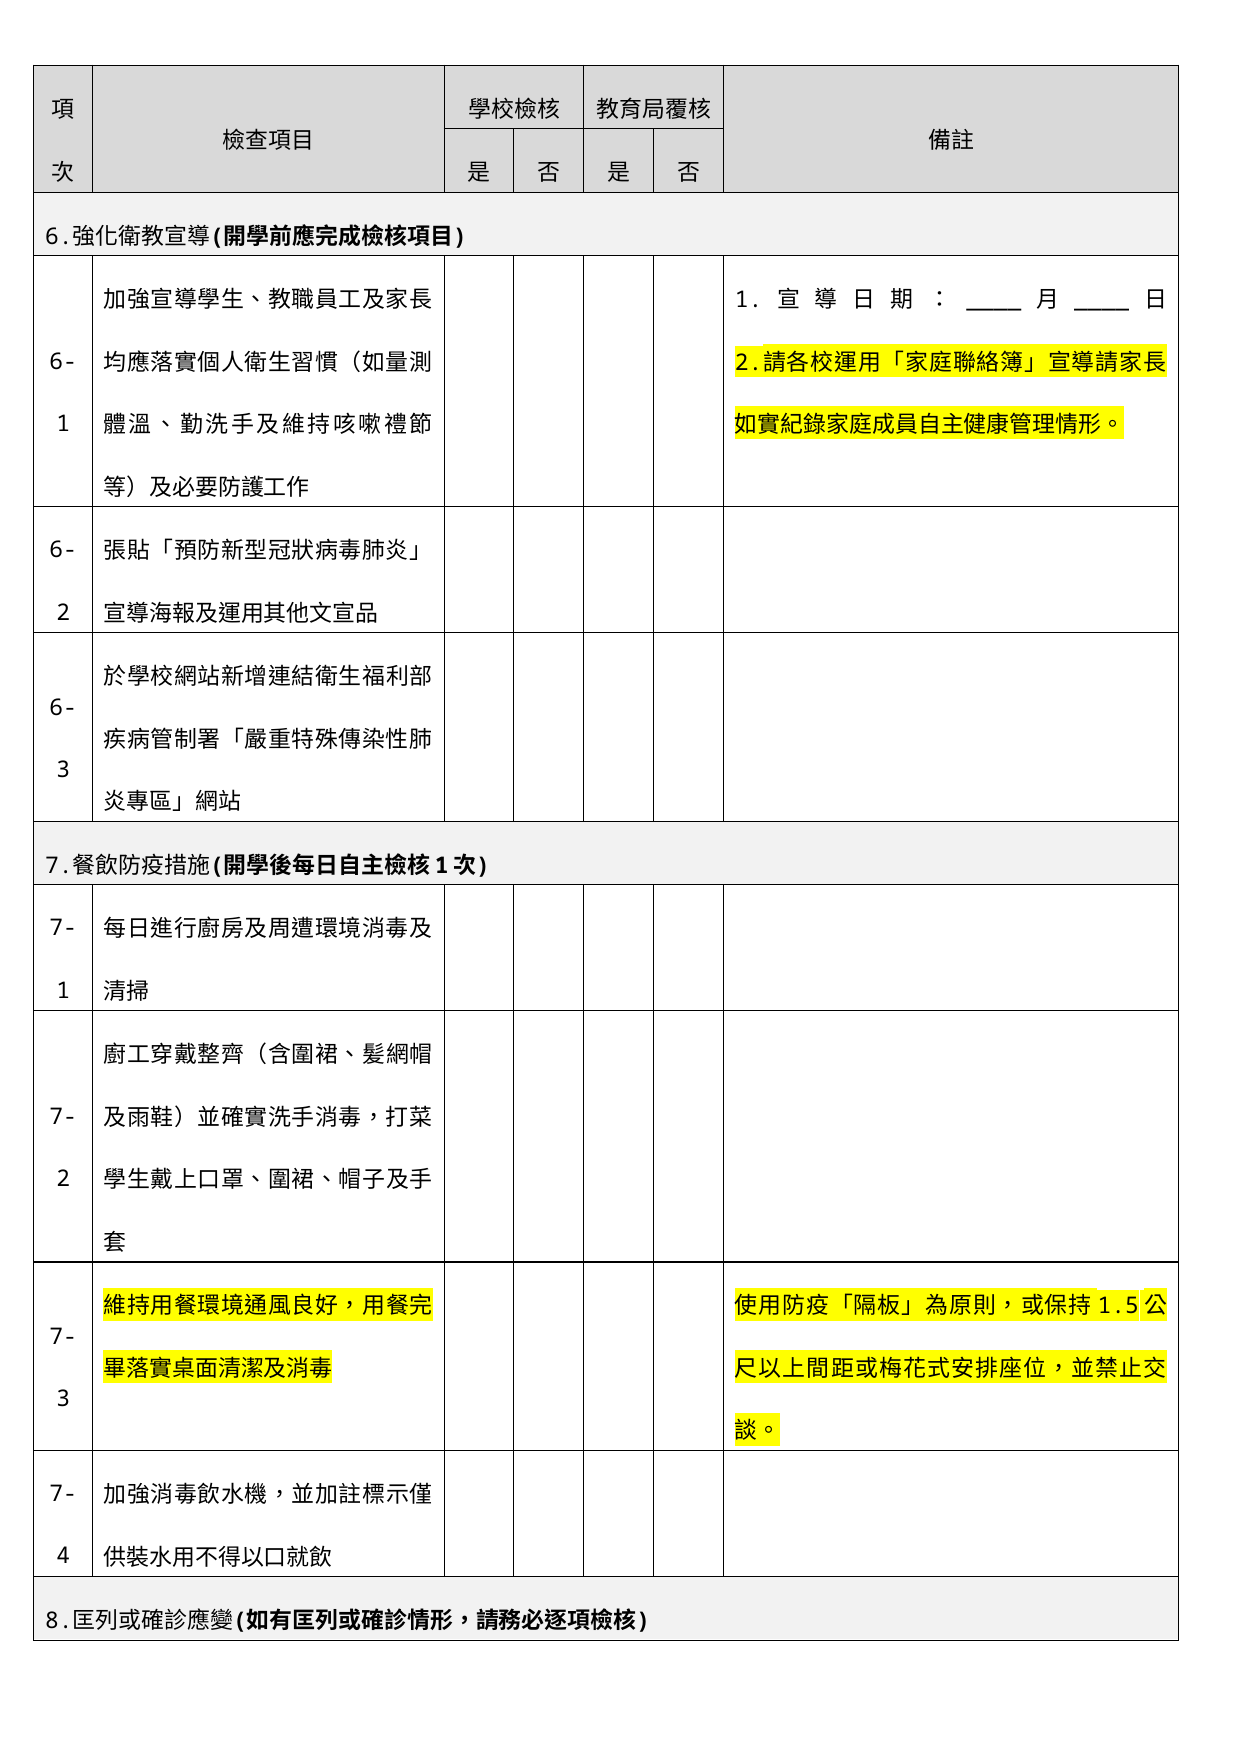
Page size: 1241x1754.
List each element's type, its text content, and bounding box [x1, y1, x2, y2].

table_cell [724, 1451, 1178, 1576]
table_cell [584, 633, 653, 821]
table_cell [724, 507, 1178, 632]
table_cell [514, 256, 583, 506]
table_cell 6.強化衛教宣導(開學前應完成檢核項目) [34, 193, 1178, 255]
table_cell [584, 885, 653, 1010]
table_cell [584, 256, 653, 506]
table_cell [445, 1263, 513, 1450]
table_cell [514, 633, 583, 821]
table_cell [514, 885, 583, 1010]
table_cell [514, 507, 583, 632]
table_cell 7.餐飲防疫措施(開學後每日自主檢核1次) [34, 822, 1178, 884]
table_cell 使用防疫「隔板」為原則，或保持1.5公尺以上間距或梅花式安排座位，並禁止交談。 [724, 1263, 1178, 1450]
table_cell [724, 885, 1178, 1010]
table_cell [584, 1263, 653, 1450]
table_cell 是 [445, 129, 513, 192]
table_cell 加強宣導學生、教職員工及家長均應落實個人衛生習慣（如量測體溫、勤洗手及維持咳嗽禮節等）及必要防護工作 [93, 256, 444, 506]
table_cell 6-2 [34, 507, 92, 632]
table_cell [514, 1011, 583, 1261]
table_cell [654, 1011, 723, 1261]
table_cell 否 [654, 129, 723, 192]
table_cell 7-4 [34, 1451, 92, 1576]
table_cell 6-1 [34, 256, 92, 506]
table_cell 廚工穿戴整齊（含圍裙、髪網帽及雨鞋）並確實洗手消毒，打菜學生戴上口罩、圍裙、帽子及手套 [93, 1011, 444, 1261]
table_cell [445, 256, 513, 506]
table_cell [445, 507, 513, 632]
table_cell [654, 1263, 723, 1450]
table_cell [654, 1451, 723, 1576]
table_cell 6-3 [34, 633, 92, 821]
table_cell 8.匡列或確診應變(如有匡列或確診情形，請務必逐項檢核) [34, 1577, 1178, 1639]
table_header 檢查項目 [93, 66, 444, 192]
table_cell 加強消毒飲水機，並加註標示僅供裝水用不得以口就飲 [93, 1451, 444, 1576]
table_cell [584, 1451, 653, 1576]
table_cell 7-3 [34, 1263, 92, 1450]
table_cell [584, 507, 653, 632]
table_header 教育局覆核 [584, 66, 723, 128]
table_cell [514, 1451, 583, 1576]
table_cell [724, 633, 1178, 821]
table_cell 1.宣導日期：____月____日 2.請各校運用「家庭聯絡簿」宣導請家長如實紀錄家庭成員自主健康管理情形。 [724, 256, 1178, 506]
table_cell [724, 1011, 1178, 1261]
table_cell 是 [584, 129, 653, 192]
table_cell 否 [514, 129, 583, 192]
table_cell [445, 1011, 513, 1261]
table_cell 維持用餐環境通風良好，用餐完畢落實桌面清潔及消毒 [93, 1263, 444, 1450]
table_cell [445, 885, 513, 1010]
table_cell 每日進行廚房及周遭環境消毒及清掃 [93, 885, 444, 1010]
table_cell [654, 633, 723, 821]
table_cell [445, 633, 513, 821]
table_header 項次 [34, 66, 92, 192]
table_cell [654, 507, 723, 632]
table_cell [514, 1263, 583, 1450]
table_cell [654, 885, 723, 1010]
table_cell 張貼「預防新型冠狀病毒肺炎」宣導海報及運用其他文宣品 [93, 507, 444, 632]
table_cell [584, 1011, 653, 1261]
table_header 備註 [724, 66, 1178, 192]
table_cell [654, 256, 723, 506]
table_cell [445, 1451, 513, 1576]
table_header 學校檢核 [445, 66, 583, 128]
table_cell 7-1 [34, 885, 92, 1010]
table_cell 於學校網站新增連結衛生福利部疾病管制署「嚴重特殊傳染性肺炎專區」網站 [93, 633, 444, 821]
table_cell 7-2 [34, 1011, 92, 1261]
